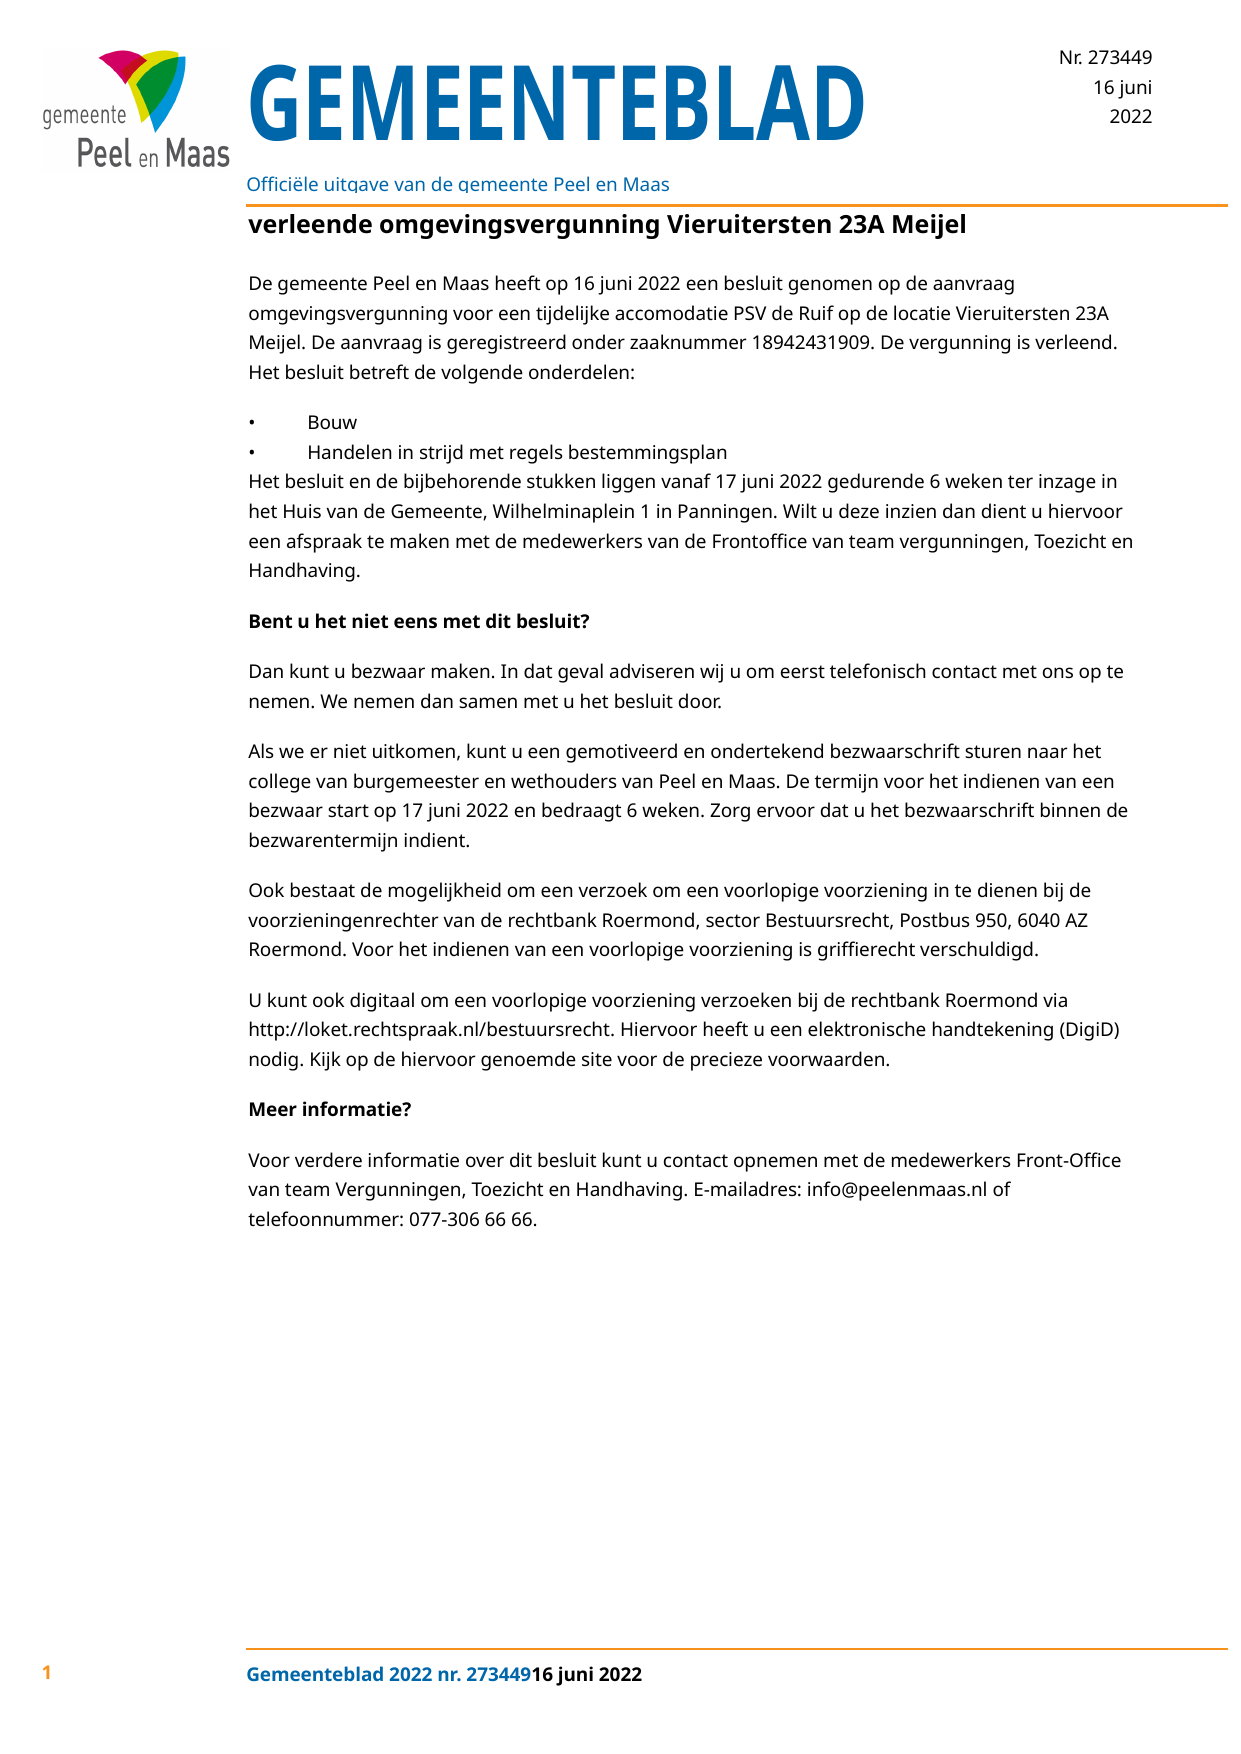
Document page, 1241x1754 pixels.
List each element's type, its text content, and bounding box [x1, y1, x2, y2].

picture [41, 47, 231, 172]
text U kunt ook digitaal om een voorlopige voorziening verzoeken bij de rechtbank Roermond via http://loket.rechtspraak.nl/bestuursrecht. Hiervoor heeft u een elektronische handtekening (DigiD) nodig. Kijk op de hiervoor genoemde site voor de precieze voorwaarden. [248, 987, 1152, 1072]
list Handelen in strijd met regels bestemmingsplan [248, 439, 1152, 465]
text verleende omgevingsvergunning Vieruitersten 23A Meijel [248, 207, 1152, 241]
text Voor verdere informatie over dit besluit kunt u contact opnemen met de medewerkers Front-Office van team Vergunningen, Toezicht en Handhaving. E-mailadres: info@peelenmaas.nl of telefoonnummer: 077-306 66 66. [248, 1147, 1152, 1232]
text Bent u het niet eens met dit besluit? [248, 608, 1152, 633]
list Bouw [248, 409, 1152, 435]
text Meer informatie? [248, 1097, 1152, 1122]
text Dan kunt u bezwaar maken. In dat geval adviseren wij u om eerst telefonisch contact met ons op te nemen. We nemen dan samen met u het besluit door. [248, 658, 1152, 713]
text De gemeente Peel en Maas heeft op 16 juni 2022 een besluit genomen op de aanvraag omgevingsvergunning voor een tijdelijke accomodatie PSV de Ruif op de locatie Vieruitersten 23A Meijel. De aanvraag is geregistreerd onder zaaknummer 18942431909. De vergunning is verleend. Het besluit betreft de volgende onderdelen: [248, 270, 1152, 385]
text Ook bestaat de mogelijkheid om een verzoek om een voorlopige voorziening in te dienen bij de voorzieningenrechter van de rechtbank Roermond, sector Bestuursrecht, Postbus 950, 6040 AZ Roermond. Voor het indienen van een voorlopige voorziening is griffierecht verschuldigd. [248, 877, 1152, 962]
text Als we er niet uitkomen, kunt u een gemotiveerd en ondertekend bezwaarschrift sturen naar het college van burgemeester en wethouders van Peel en Maas. De termijn voor het indienen van een bezwaar start op 17 juni 2022 en bedraagt 6 weken. Zorg ervoor dat u het bezwaarschrift binnen de bezwarentermijn indient. [248, 738, 1152, 853]
text Het besluit en de bijbehorende stukken liggen vanaf 17 juni 2022 gedurende 6 weken ter inzage in het Huis van de Gemeente, Wilhelminaplein 1 in Panningen. Wilt u deze inzien dan dient u hiervoor een afspraak te maken met de medewerkers van de Frontoffice van team vergunningen, Toezicht en Handhaving. [248, 469, 1152, 583]
